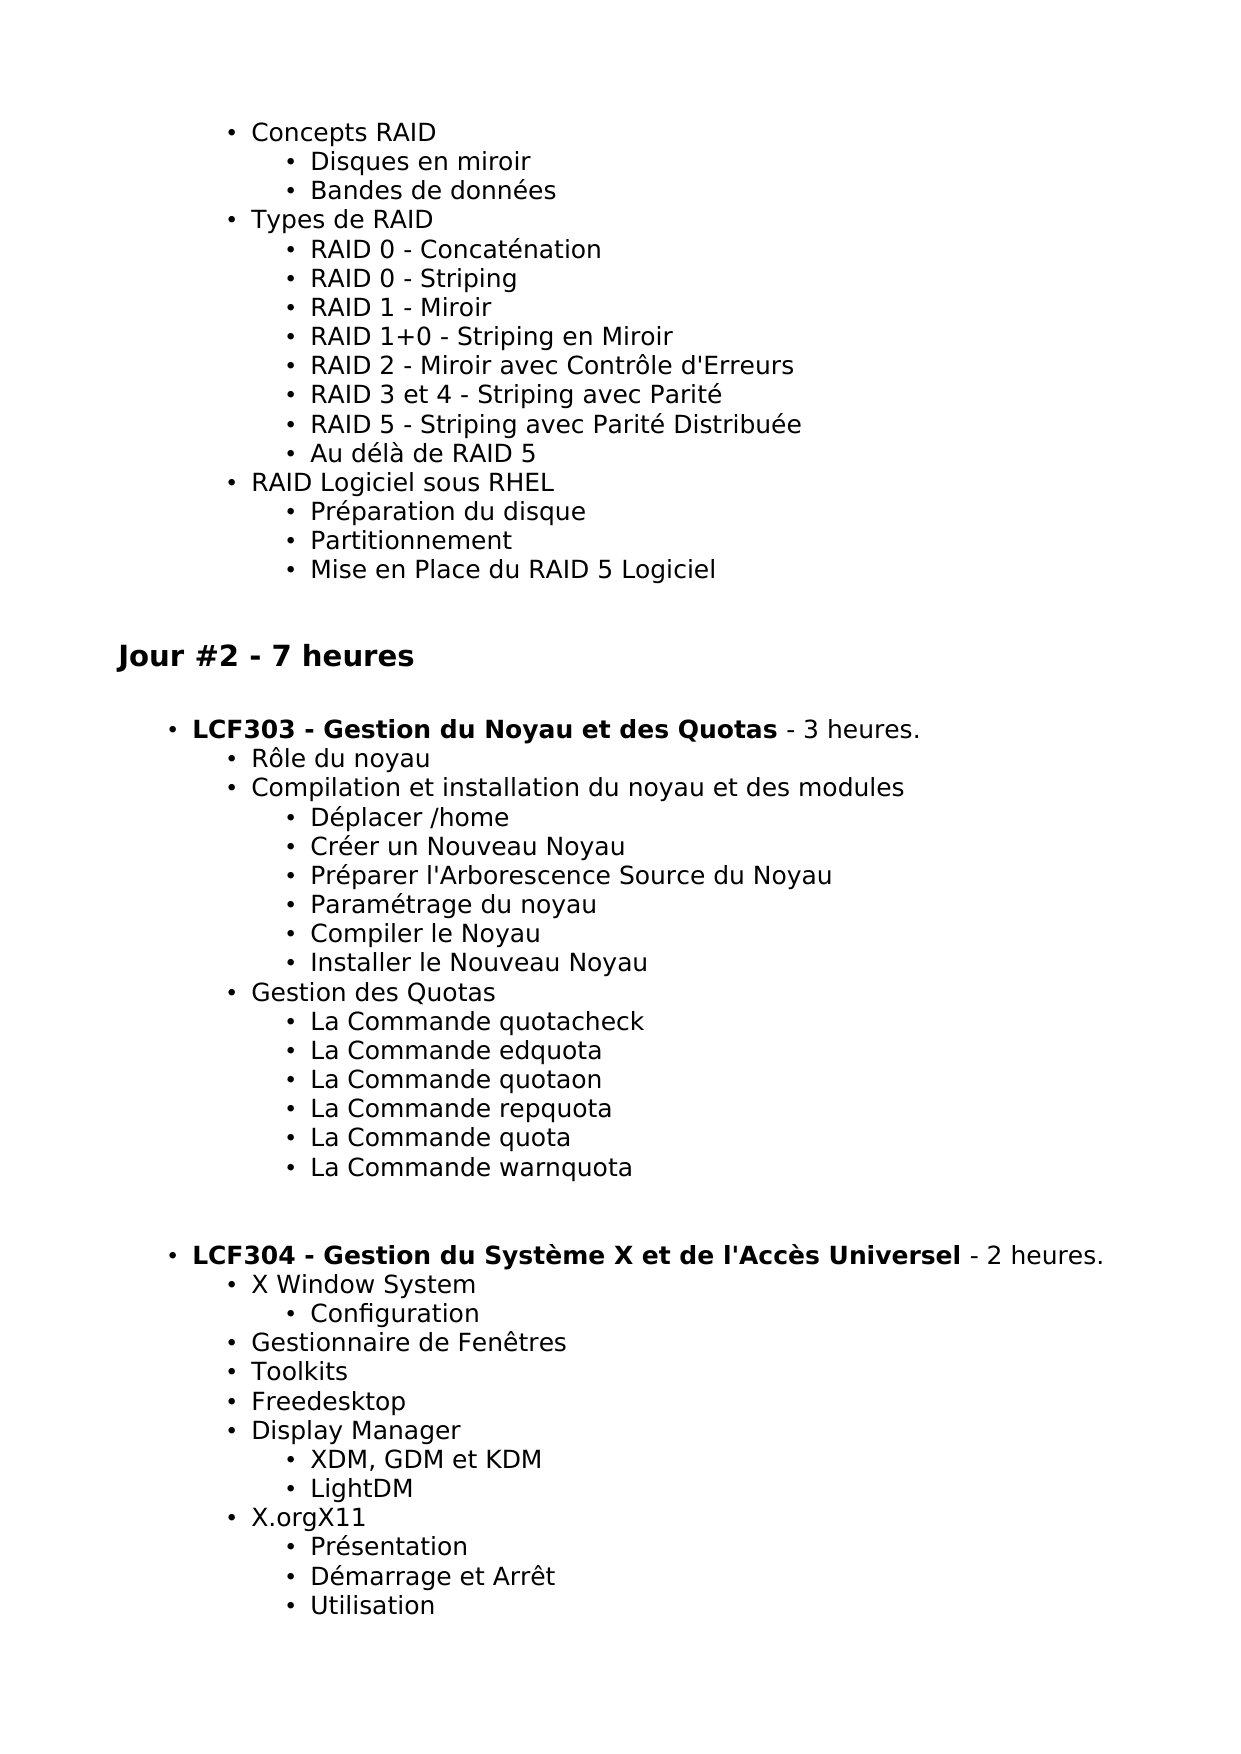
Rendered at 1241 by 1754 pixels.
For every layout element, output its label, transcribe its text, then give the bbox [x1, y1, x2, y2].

list La Commande warnquota [295, 1153, 1122, 1182]
list Créer un Nouveau Noyau [295, 832, 1122, 861]
list LightDM [295, 1474, 1122, 1503]
list RAID 3 et 4 - Striping avec Parité [295, 381, 1122, 410]
list Gestionnaire de Fenêtres [236, 1328, 1122, 1357]
list Présentation [295, 1532, 1122, 1562]
list Mise en Place du RAID 5 Logiciel [295, 556, 1122, 585]
list XDM, GDM et KDM [295, 1445, 1122, 1474]
list Rôle du noyau [236, 744, 1122, 773]
list Types de RAID [236, 206, 1122, 235]
list Préparer l'Arborescence Source du Noyau [295, 861, 1122, 890]
list RAID 0 - Concaténation [295, 235, 1122, 264]
list Display Manager [236, 1416, 1122, 1445]
list RAID 0 - Striping [295, 264, 1122, 293]
list Déplacer /home [295, 803, 1122, 832]
list Partitionnement [295, 526, 1122, 556]
list Installer le Nouveau Noyau [295, 948, 1122, 978]
list X.orgX11 [236, 1503, 1122, 1532]
list Utilisation [295, 1591, 1122, 1620]
list La Commande quotacheck [295, 1007, 1122, 1036]
list RAID 1+0 - Striping en Miroir [295, 322, 1122, 351]
list Compiler le Noyau [295, 919, 1122, 948]
list Configuration [295, 1299, 1122, 1328]
list Démarrage et Arrêt [295, 1562, 1122, 1591]
list Gestion des Quotas [236, 978, 1122, 1007]
list RAID 5 - Striping avec Parité Distribuée [295, 410, 1122, 439]
list La Commande repquota [295, 1094, 1122, 1123]
list Toolkits [236, 1357, 1122, 1387]
list La Commande edquota [295, 1036, 1122, 1065]
list La Commande quotaon [295, 1065, 1122, 1094]
subtitle Jour #2 - 7 heures [118, 639, 1122, 673]
list Concepts RAID [236, 118, 1122, 147]
list LCF304 - Gestion du Système X et de l'Accès Universel - 2 heures. [177, 1241, 1122, 1270]
list Préparation du disque [295, 497, 1122, 526]
list Compilation et installation du noyau et des modules [236, 773, 1122, 803]
list Freedesktop [236, 1387, 1122, 1416]
list X Window System [236, 1270, 1122, 1299]
list LCF303 - Gestion du Noyau et des Quotas - 3 heures. [177, 715, 1122, 744]
list Au délà de RAID 5 [295, 439, 1122, 468]
list RAID Logiciel sous RHEL [236, 468, 1122, 497]
list RAID 1 - Miroir [295, 293, 1122, 322]
list RAID 2 - Miroir avec Contrôle d'Erreurs [295, 351, 1122, 381]
list Bandes de données [295, 176, 1122, 206]
list Disques en miroir [295, 147, 1122, 176]
list La Commande quota [295, 1123, 1122, 1153]
list Paramétrage du noyau [295, 890, 1122, 919]
